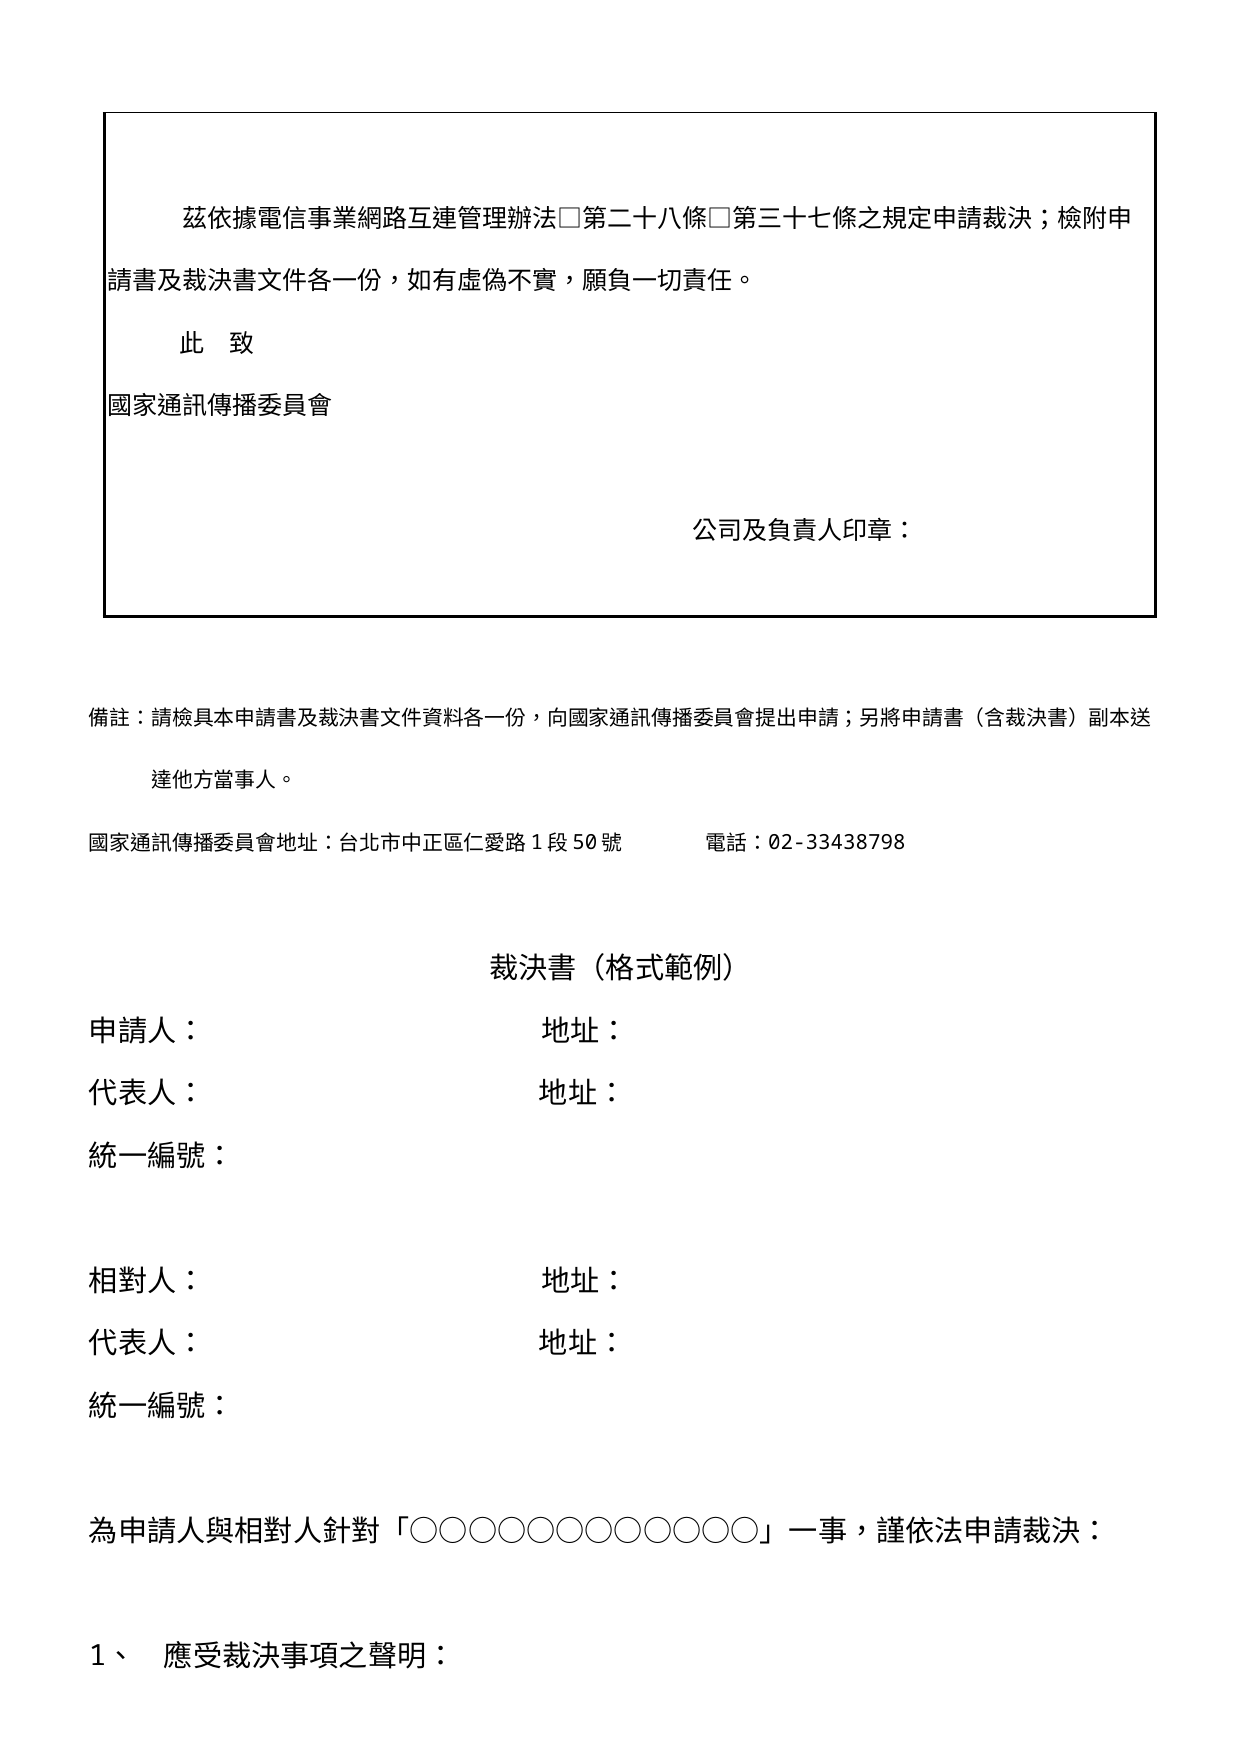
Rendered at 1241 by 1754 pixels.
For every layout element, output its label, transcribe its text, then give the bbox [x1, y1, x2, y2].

text 國家通訊傳播委員會地址：台北市中正區仁愛路1段50號 電話：02-33438798 [89, 799, 1152, 862]
text 為申請人與相對人針對「○○○○○○○○○○○○」一事，謹依法申請裁決： [89, 1487, 1152, 1549]
text 統一編號： [89, 1112, 1152, 1174]
text 申請人： 地址： [89, 987, 1152, 1049]
list 應受裁決事項之聲明： [89, 1612, 1152, 1674]
text 代表人： 地址： [89, 1049, 1152, 1112]
text 備註：請檢具本申請書及裁決書文件資料各一份，向國家通訊傳播委員會提出申請；另將申請書（含裁決書）副本送達他方當事人。 [89, 674, 1152, 799]
text 代表人： 地址： [89, 1299, 1152, 1362]
text 相對人： 地址： [89, 1237, 1152, 1299]
text 裁決書（格式範例） [89, 924, 1152, 987]
table_cell 茲依據電信事業網路互連管理辦法□第二十八條□第三十七條之規定申請裁決；檢附申 請書及裁決書文件各一份，如有虛偽不實，願負一切責任。 此 致 國家通訊傳播委員會 公司及負責人印章： [106, 113, 1154, 615]
text 統一編號： [89, 1362, 1152, 1424]
